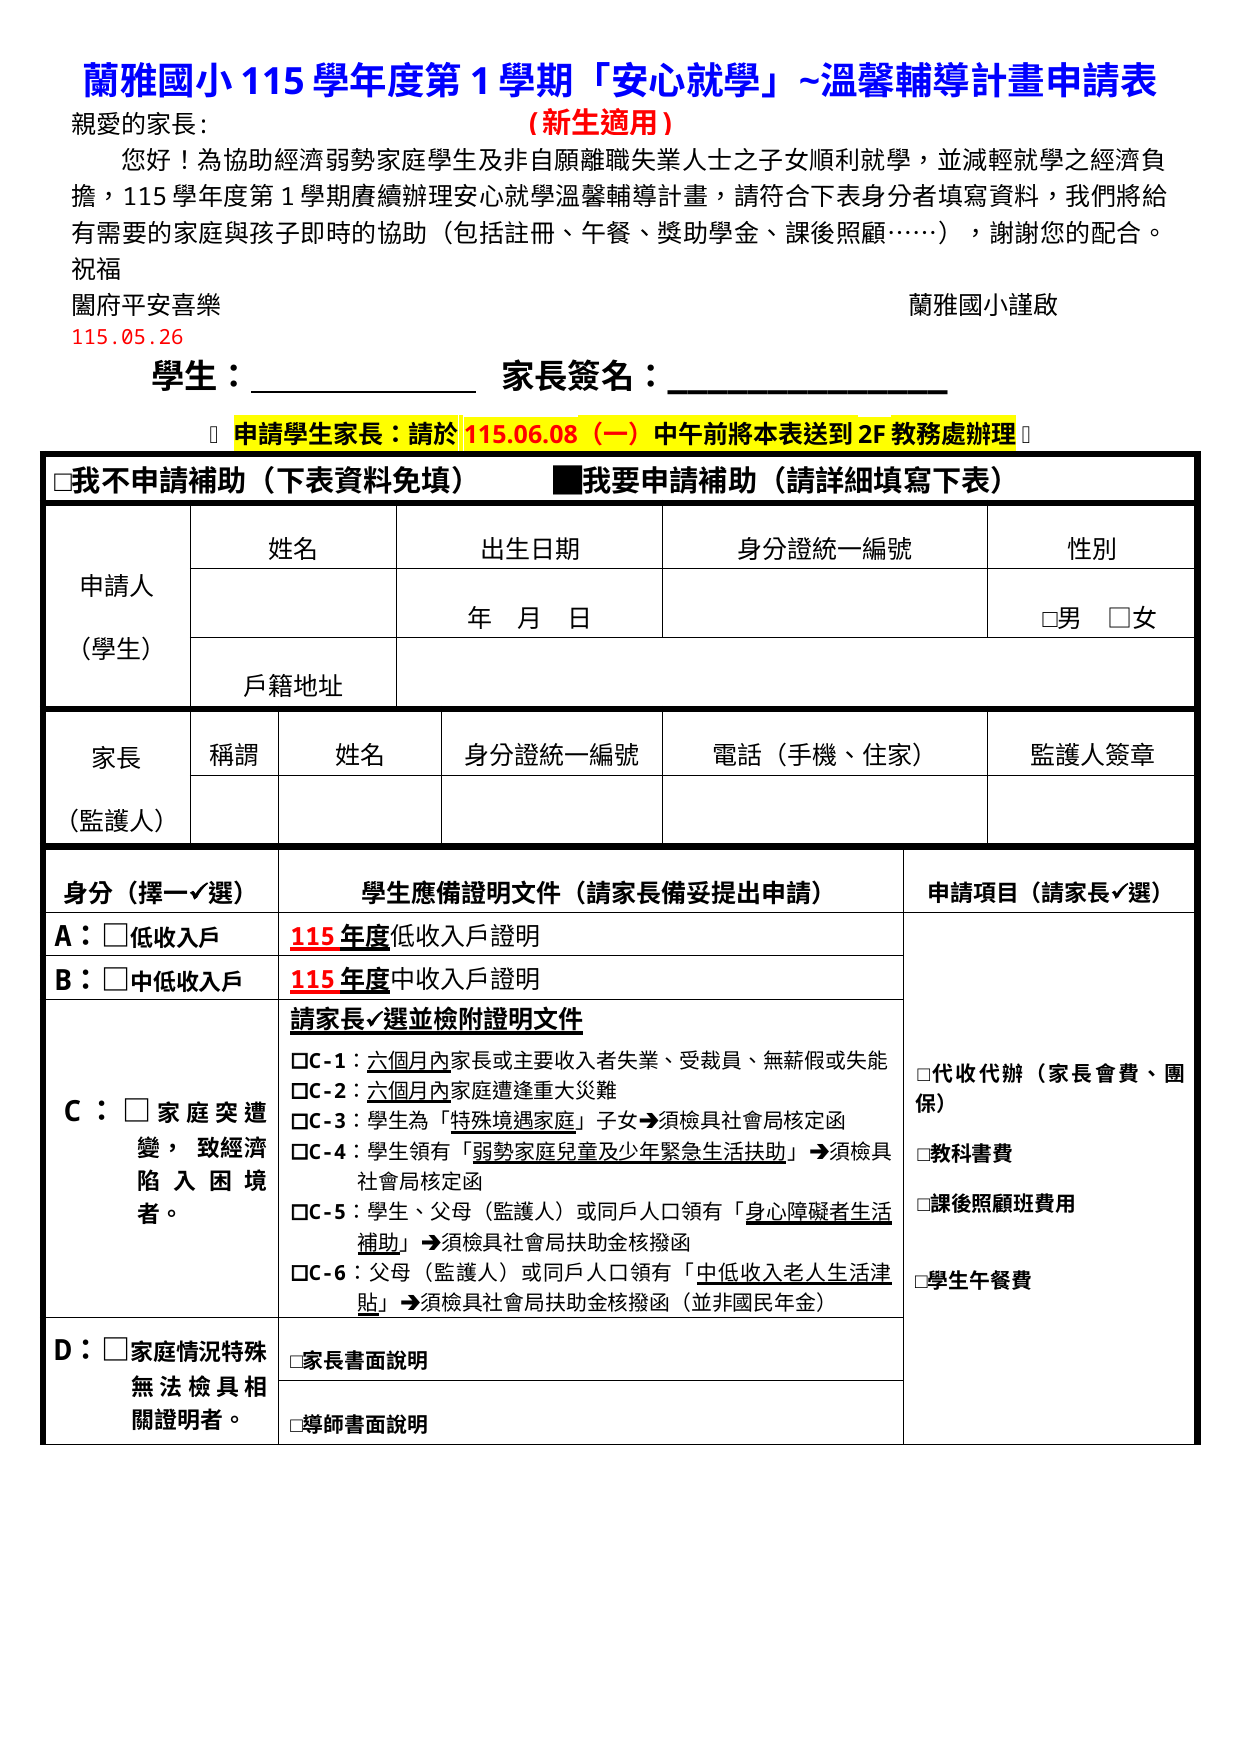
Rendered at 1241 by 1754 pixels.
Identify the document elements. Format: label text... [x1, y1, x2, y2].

text [812, 104, 1169, 141]
table_cell C：□家庭突遭變， 致經濟陷入困境者。 [46, 1000, 278, 1317]
text 您好！為協助經濟弱勢家庭學生及非自願離職失業人士之子女順利就學，並減輕就學之經濟負擔，115學年度第1學期賡續辦理安心就學溫馨輔導計畫，請符合下表身分者填寫資料，我們將給有需要的家庭與孩子即時的協助（包括註冊、午餐、獎助學金、課後照顧……），謝謝您的配合。祝福 [71, 141, 1169, 286]
table_cell 115年度中收入戶證明(已繳交者免再付) [279, 956, 903, 999]
table_cell □男 □女 [988, 569, 1194, 637]
table_cell [988, 776, 1194, 843]
table_cell □代收代辦（家長會費、團保） □教科書費 □課後照顧班費用 □學生午餐費 [904, 913, 1194, 1444]
table_cell [397, 638, 1194, 706]
table_cell 戶籍地址 [191, 638, 396, 706]
table_cell B：□中低收入戶 [46, 956, 278, 999]
table_cell 稱謂 [191, 712, 278, 774]
text 親愛的家長: [71, 104, 481, 141]
text 學生： 家長簽名：______________ [71, 350, 1169, 399]
table_cell 性別 [988, 506, 1194, 568]
table_cell □導師書面說明 [279, 1381, 903, 1444]
table_cell [191, 569, 396, 637]
table_cell [442, 776, 662, 843]
table_cell 家長 （監護人） [46, 712, 190, 843]
table_cell 年 月 日 [397, 569, 662, 637]
table_cell 申請人 （學生） [46, 506, 190, 706]
table_cell A：□低收入戶 [46, 913, 278, 955]
table_cell D：□家庭情況特殊無法檢具相關證明者。 [46, 1318, 278, 1444]
text 蘭雅國小115學年度第1學期「安心就學」~溫馨輔導計畫申請表 [71, 54, 1169, 142]
table_header □我不申請補助（下表資料免填） █我要申請補助（請詳細填寫下表） [46, 457, 1194, 499]
text 闔府平安喜樂 蘭雅國小謹啟115.05.26 [71, 286, 1169, 350]
table_cell 請家長選並檢附證明文件 C-1：六個月內家長或主要收入者失業、受裁員、無薪假或失能 C-2：六個月內家庭遭逢重大災難 C-3：學生為「特殊境遇家庭」子女須檢具社會局核定函 C-4：學生領有「弱勢家庭兒童及少年緊急生活扶助」須檢具社會局核定函(已繳交者免再付) C-5：學生、父母（監護人）或同戶人口領有「身心障礙者生活補助」須檢具社會局扶助金核撥函(已繳交者免再付) C-6：父母（監護人）或同戶人口領有「中低收入老人生活津貼」須檢具社會局扶助金核撥函（並非國民年金） [279, 1000, 903, 1317]
table_cell 申請項目（請家長選） [904, 850, 1194, 912]
table_cell 身分證統一編號 [663, 506, 987, 568]
table_cell 電話（手機、住家） [663, 712, 987, 774]
table_cell 學生應備證明文件（請家長備妥提出申請） [279, 850, 903, 912]
table_cell 115年度低收入戶證明(已繳交者免再付) [279, 913, 903, 955]
table_cell [663, 776, 987, 843]
table_cell 姓名 [191, 506, 396, 568]
table_cell [279, 776, 441, 843]
table_cell [191, 776, 278, 843]
text (新生適用) (草案) [496, 99, 797, 135]
table_cell □家長書面說明 [279, 1318, 903, 1380]
text  申請學生家長：請於115.06.08（一）中午前將本表送到2F教務處辦理  [71, 414, 1169, 451]
table_cell [663, 569, 987, 637]
table_cell 姓名 [279, 712, 441, 774]
table_cell 身分證統一編號 [442, 712, 662, 774]
table_cell 出生日期 [397, 506, 662, 568]
table_cell 監護人簽章 [988, 712, 1194, 774]
table_cell 身分（擇一選） [46, 850, 278, 912]
